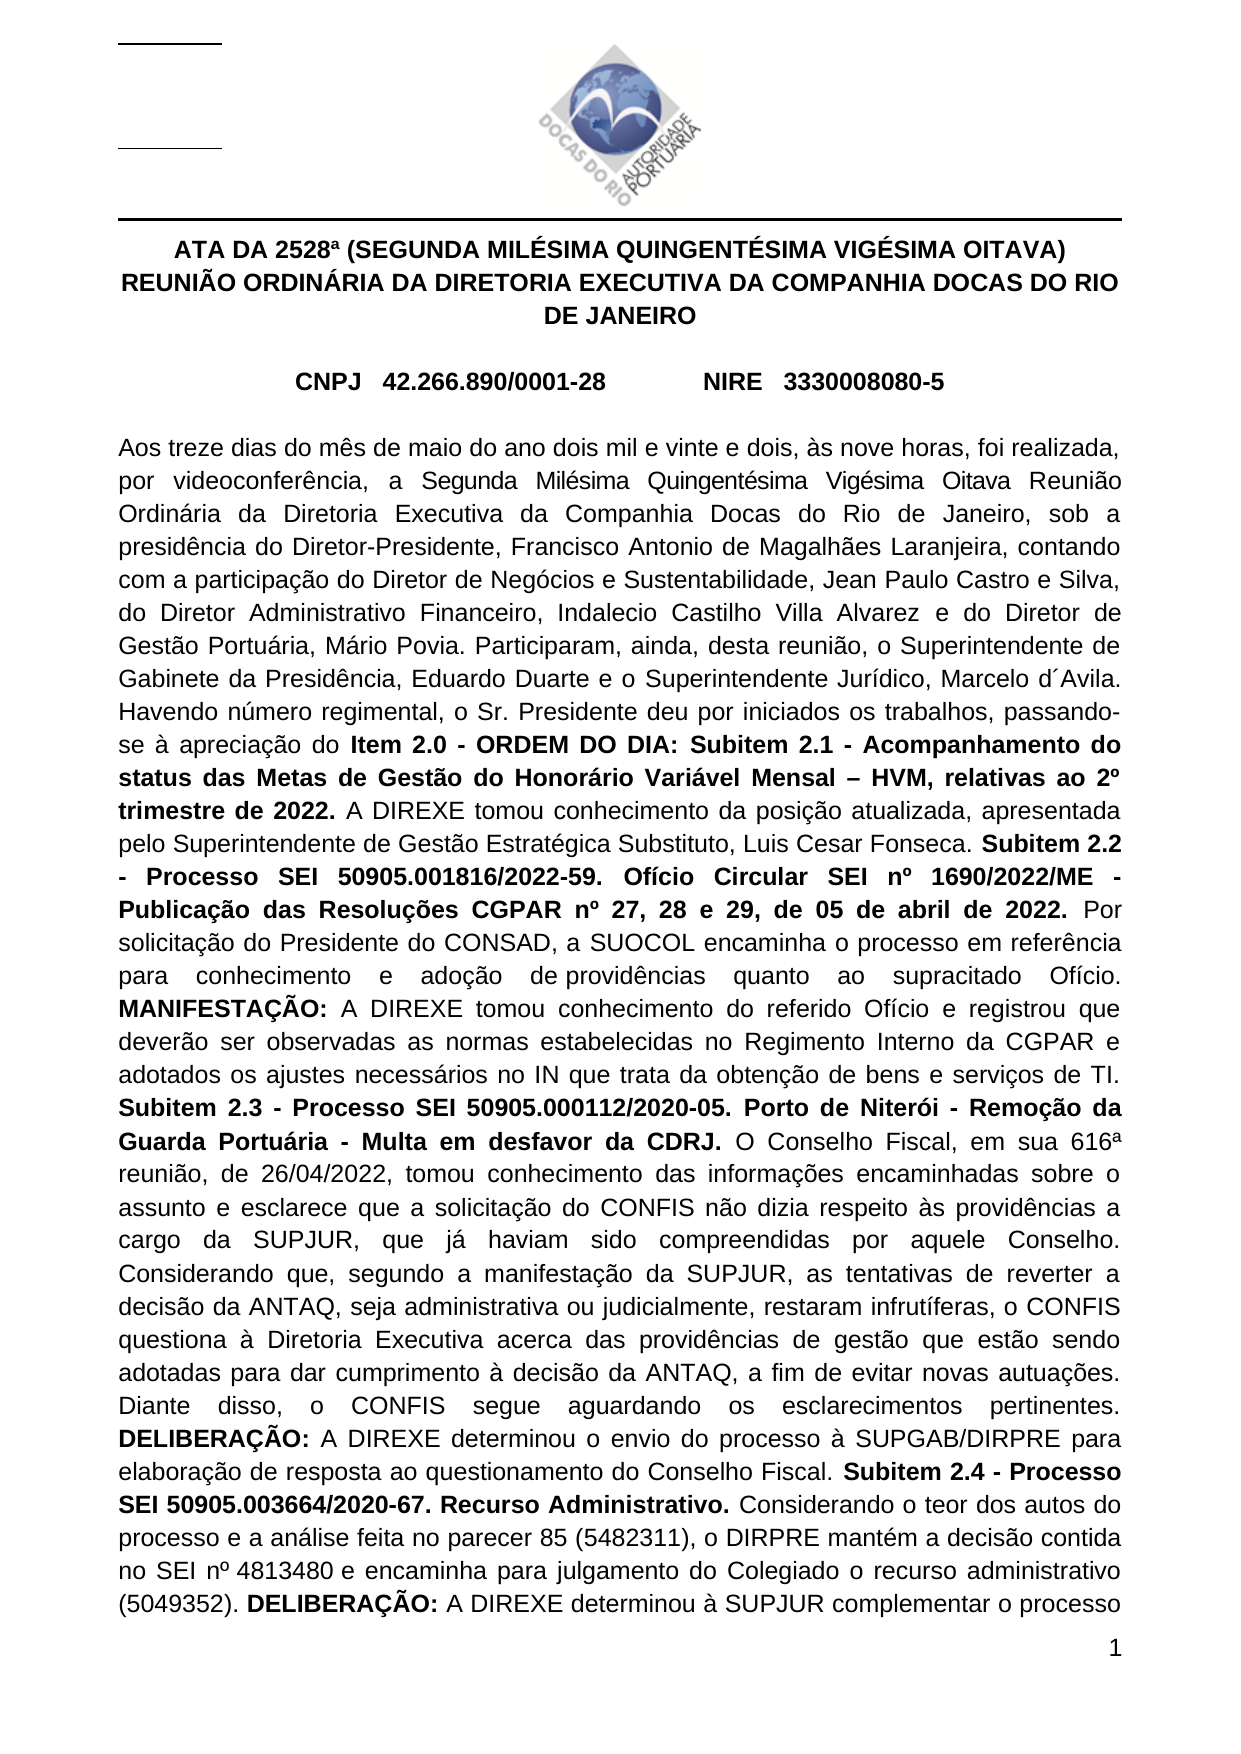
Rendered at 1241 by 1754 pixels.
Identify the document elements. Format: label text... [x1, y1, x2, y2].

text ATA DA 2528ª (SEGUNDA MILÉSIMA QUINGENTÉSIMA VIGÉSIMA OITAVA) REUNIÃO ORDINÁRIA DA DIRETORIA EXECUTIVA DA COMPANHIA DOCAS DO RIO DE JANEIRO [118, 235, 1122, 330]
text CNPJ 42.266.890/0001-28 NIRE 3330008080-5 [118, 367, 1122, 396]
text Aos treze dias do mês de maio do ano dois mil e vinte e dois, às nove horas, foi realizada, por videoconferência, a Segunda Milésima Quingentésima Vigésima Oitava Reunião Ordinária da Diretoria Executiva da Companhia Docas do Rio de Janeiro, sob a presidência do Diretor-Presidente, Francisco Antonio de Magalhães Laranjeira, contando com a participação do Diretor de Negócios e Sustentabilidade, Jean Paulo Castro e Silva, do Diretor Administrativo Financeiro, Indalecio Castilho Villa Alvarez e do Diretor de Gestão Portuária, Mário Povia. Participaram, ainda, desta reunião, o Superintendente de Gabinete da Presidência, Eduardo Duarte e o Superintendente Jurídico, Marcelo d´Avila. Havendo número regimental, o Sr. Presidente deu por iniciados os trabalhos, passando-se à apreciação do Item 2.0 - ORDEM DO DIA: Subitem 2.1 - Acompanhamento do status das Metas de Gestão do Honorário Variável Mensal – HVM, relativas ao 2º trimestre de 2022. A DIREXE tomou conhecimento da posição atualizada, apresentada pelo Superintendente de Gestão Estratégica Substituto, Luis Cesar Fonseca. Subitem 2.2 - Processo SEI 50905.001816/2022-59. Ofício Circular SEI nº 1690/2022/ME - Publicação das Resoluções CGPAR nº 27, 28 e 29, de 05 de abril de 2022. Por solicitação do Presidente do CONSAD, a SUOCOL encaminha o processo em referência para conhecimento e adoção de providências quanto ao supracitado Ofício. MANIFESTAÇÃO: A DIREXE tomou conhecimento do referido Ofício e registrou que deverão ser observadas as normas estabelecidas no Regimento Interno da CGPAR e adotados os ajustes necessários no IN que trata da obtenção de bens e serviços de TI. Subitem 2.3 - Processo SEI 50905.000112/2020-05. Porto de Niterói - Remoção da Guarda Portuária - Multa em desfavor da CDRJ. O Conselho Fiscal, em sua 616ª reunião, de 26/04/2022, tomou conhecimento das informações encaminhadas sobre o assunto e esclarece que a solicitação do CONFIS não dizia respeito às providências a cargo da SUPJUR, que já haviam sido compreendidas por aquele Conselho. Considerando que, segundo a manifestação da SUPJUR, as tentativas de reverter a decisão da ANTAQ, seja administrativa ou judicialmente, restaram infrutíferas, o CONFIS questiona à Diretoria Executiva acerca das providências de gestão que estão sendo adotadas para dar cumprimento à decisão da ANTAQ, a fim de evitar novas autuações. Diante disso, o CONFIS segue aguardando os esclarecimentos pertinentes. DELIBERAÇÃO: A DIREXE determinou o envio do processo à SUPGAB/DIRPRE para elaboração de resposta ao questionamento do Conselho Fiscal. Subitem 2.4 - Processo SEI 50905.003664/2020-67. Recurso Administrativo. Considerando o teor dos autos do processo e a análise feita no parecer 85 (5482311), o DIRPRE mantém a decisão contida no SEI nº 4813480 e encaminha para julgamento do Colegiado o recurso administrativo (5049352). DELIBERAÇÃO: A DIREXE determinou à SUPJUR complementar o processo [118, 433, 1122, 1617]
